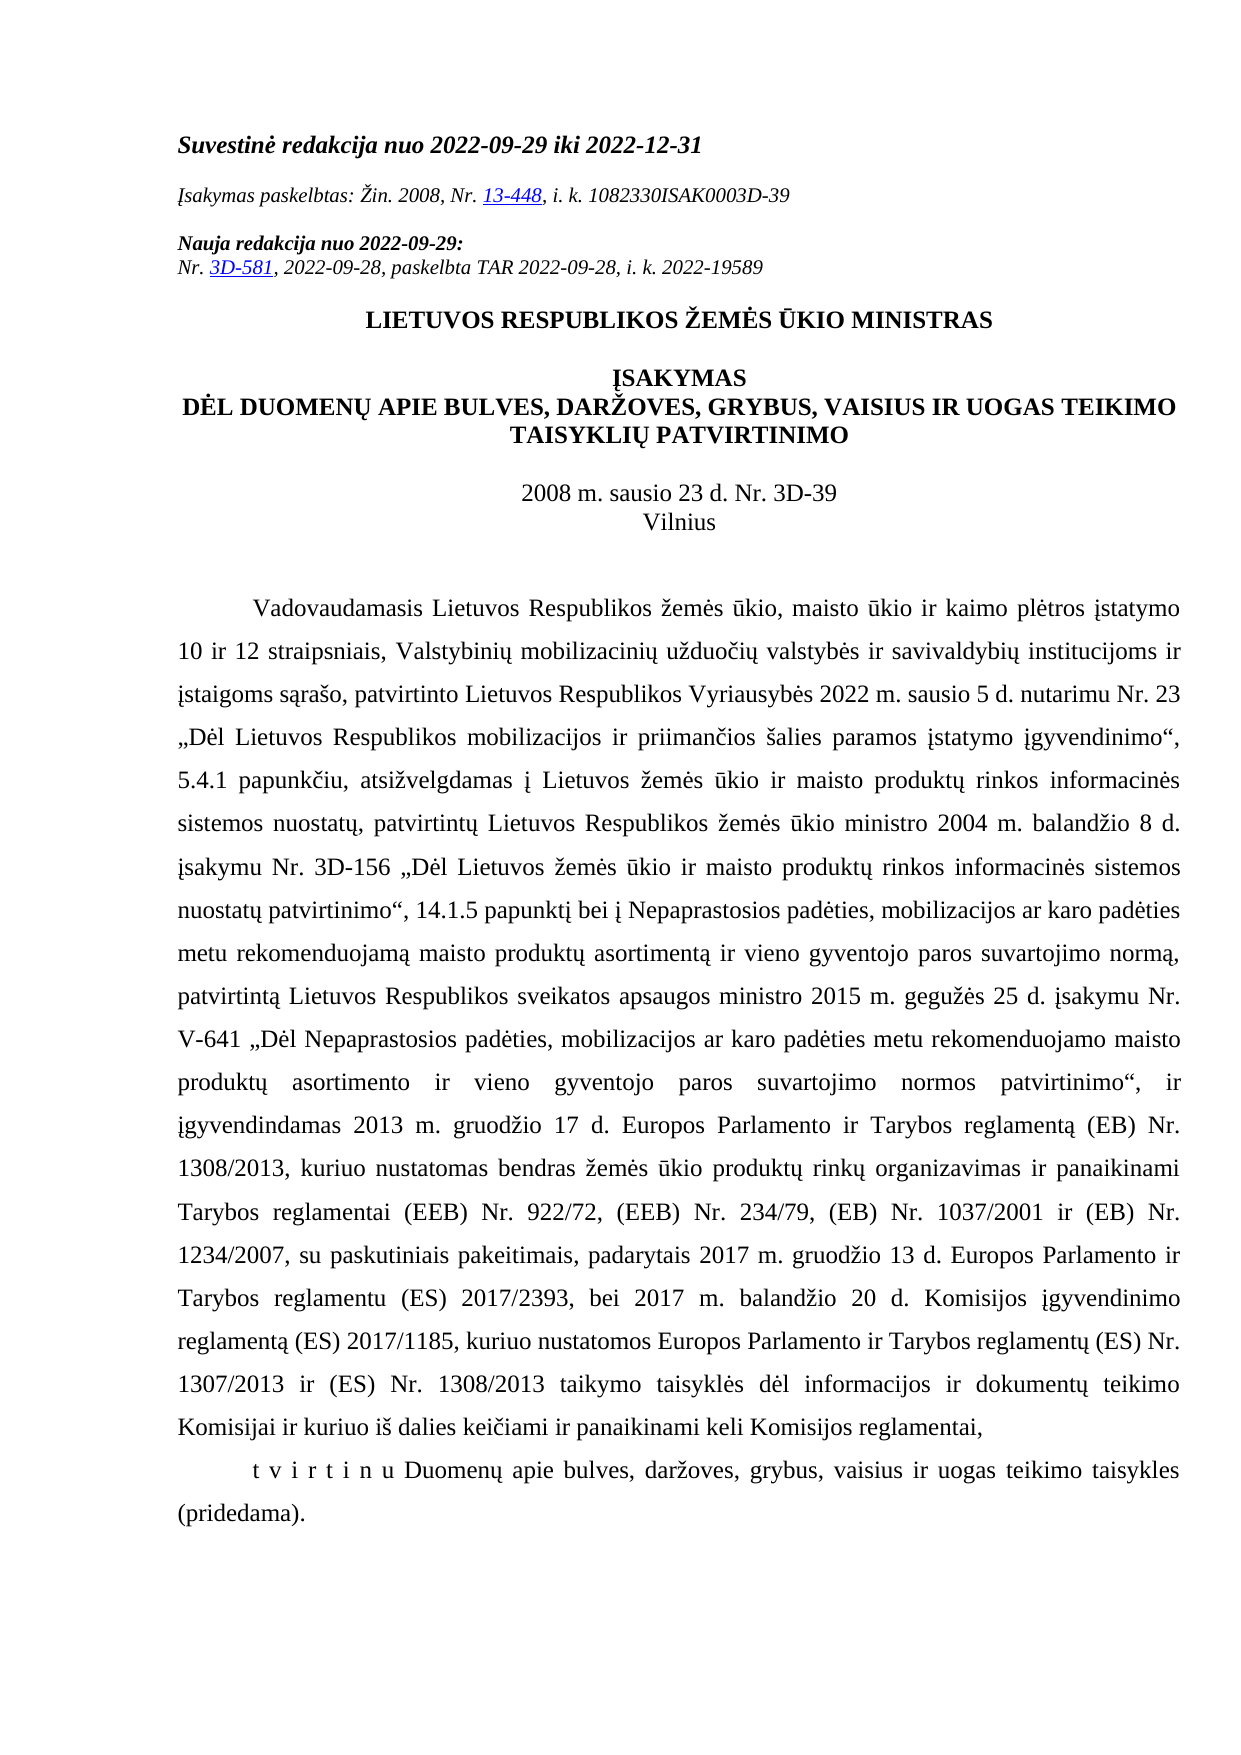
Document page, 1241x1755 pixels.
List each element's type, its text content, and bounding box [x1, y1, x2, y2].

text LIETUVOS RESPUBLIKOS ŽEMĖS ŪKIO MINISTRAS [177, 305, 1181, 334]
text Nauja redakcija nuo 2022-09-29: [177, 231, 1181, 255]
text Vilnius [177, 507, 1181, 535]
text Įsakymas paskelbtas: Žin. 2008, Nr. 13-448, i. k. 1082330ISAK0003D-39 [177, 183, 1181, 207]
text t v i r t i n u Duomenų apie bulves, daržoves, grybus, vaisius ir uogas teikimo taisykles (pridedama). [177, 1455, 1181, 1527]
text Suvestinė redakcija nuo 2022-09-29 iki 2022-12-31 [177, 130, 1181, 159]
text Nr. 3D-581, 2022-09-28, paskelbta TAR 2022-09-28, i. k. 2022-19589 [177, 255, 1181, 279]
text 2008 m. sausio 23 d. Nr. 3D-39 [177, 478, 1181, 507]
text DĖL DUOMENŲ APIE BULVES, DARŽOVES, GRYBUS, VAISIUS IR UOGAS TEIKIMO TAISYKLIŲ PATVIRTINIMO [177, 392, 1181, 449]
text Vadovaudamasis Lietuvos Respublikos žemės ūkio, maisto ūkio ir kaimo plėtros įstatymo 10 ir 12 straipsniais, Valstybinių mobilizacinių užduočių valstybės ir savivaldybių institucijoms ir įstaigoms sąrašo, patvirtinto Lietuvos Respublikos Vyriausybės 2022 m. sausio 5 d. nutarimu Nr. 23 „Dėl Lietuvos Respublikos mobilizacijos ir priimančios šalies paramos įstatymo įgyvendinimo“, 5.4.1 papunkčiu, atsižvelgdamas į Lietuvos žemės ūkio ir maisto produktų rinkos informacinės sistemos nuostatų, patvirtintų Lietuvos Respublikos žemės ūkio ministro 2004 m. balandžio 8 d. įsakymu Nr. 3D-156 „Dėl Lietuvos žemės ūkio ir maisto produktų rinkos informacinės sistemos nuostatų patvirtinimo“, 14.1.5 papunktį bei į Nepaprastosios padėties, mobilizacijos ar karo padėties metu rekomenduojamą maisto produktų asortimentą ir vieno gyventojo paros suvartojimo normą, patvirtintą Lietuvos Respublikos sveikatos apsaugos ministro 2015 m. gegužės 25 d. įsakymu Nr. V-641 „Dėl Nepaprastosios padėties, mobilizacijos ar karo padėties metu rekomenduojamo maisto produktų asortimento ir vieno gyventojo paros suvartojimo normos patvirtinimo“, ir įgyvendindamas 2013 m. gruodžio 17 d. Europos Parlamento ir Tarybos reglamentą (EB) Nr. 1308/2013, kuriuo nustatomas bendras žemės ūkio produktų rinkų organizavimas ir panaikinami Tarybos reglamentai (EEB) Nr. 922/72, (EEB) Nr. 234/79, (EB) Nr. 1037/2001 ir (EB) Nr. 1234/2007, su paskutiniais pakeitimais, padarytais 2017 m. gruodžio 13 d. Europos Parlamento ir Tarybos reglamentu (ES) 2017/2393, bei 2017 m. balandžio 20 d. Komisijos įgyvendinimo reglamentą (ES) 2017/1185, kuriuo nustatomos Europos Parlamento ir Tarybos reglamentų (ES) Nr. 1307/2013 ir (ES) Nr. 1308/2013 taikymo taisyklės dėl informacijos ir dokumentų teikimo Komisijai ir kuriuo iš dalies keičiami ir panaikinami keli Komisijos reglamentai, [177, 593, 1181, 1441]
text ĮSAKYMAS [177, 363, 1181, 392]
